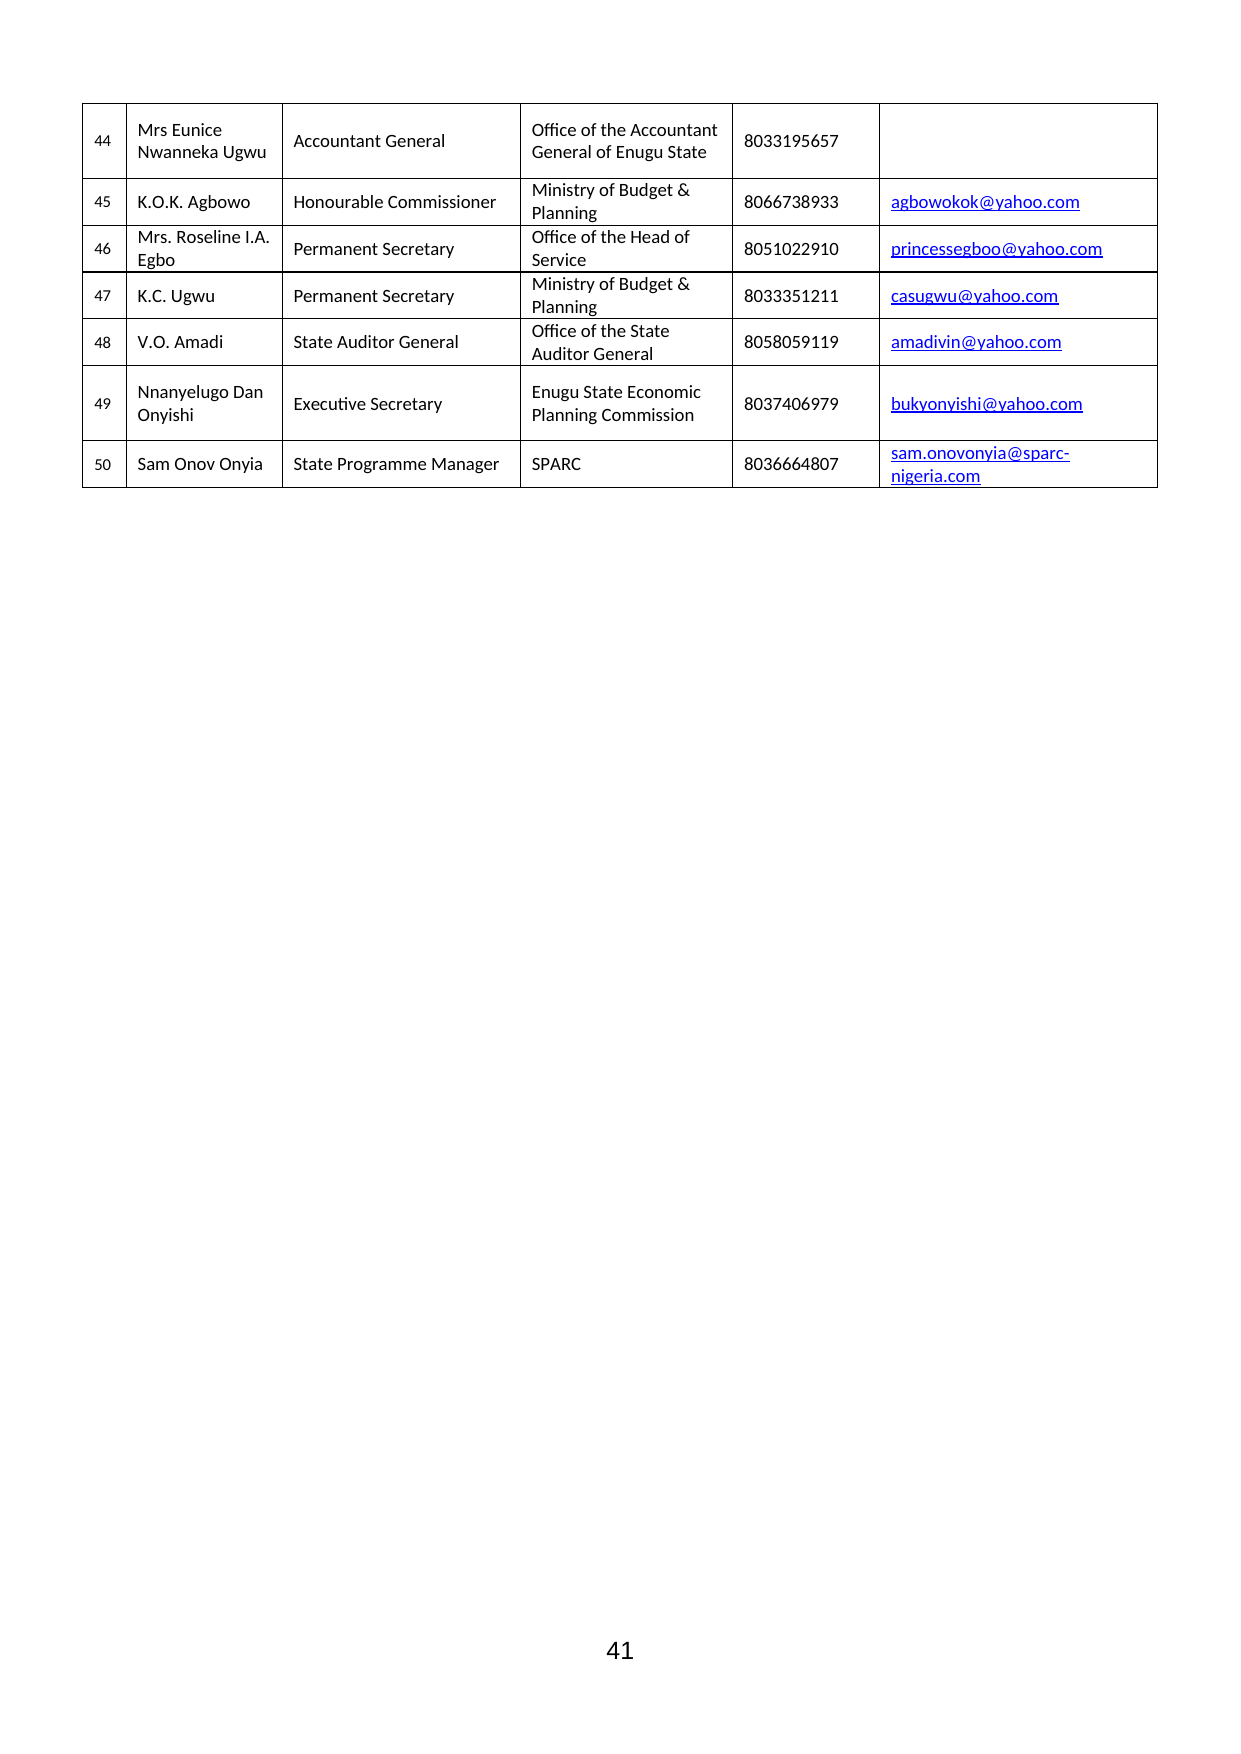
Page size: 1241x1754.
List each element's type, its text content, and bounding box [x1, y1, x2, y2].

table_cell bukyonyishi@yahoo.com [880, 366, 1157, 440]
table_cell Permanent Secretary [283, 226, 520, 271]
table_cell Office of the State Auditor General [521, 319, 732, 365]
table_cell Office of the Accountant General of Enugu State [521, 104, 732, 178]
table_cell V.O. Amadi [127, 319, 282, 365]
table_cell 8051022910 [733, 226, 879, 271]
table_cell Permanent Secretary [283, 273, 520, 318]
table_cell Nnanyelugo Dan Onyishi [127, 366, 282, 440]
table_cell 8066738933 [733, 179, 879, 224]
table_cell Executive Secretary [283, 366, 520, 440]
table_cell casugwu@yahoo.com [880, 273, 1157, 318]
table_cell State Auditor General [283, 319, 520, 365]
table_cell Accountant General [283, 104, 520, 178]
table_cell 45 [83, 179, 126, 224]
table_cell Ministry of Budget & Planning [521, 179, 732, 224]
table_cell Sam Onov Onyia [127, 441, 282, 487]
table_cell 44 [83, 104, 126, 178]
table_cell K.O.K. Agbowo [127, 179, 282, 224]
table_cell 8058059119 [733, 319, 879, 365]
table_cell Office of the Head of Service [521, 226, 732, 271]
table_cell 47 [83, 273, 126, 318]
table_cell 8036664807 [733, 441, 879, 487]
table_cell 49 [83, 366, 126, 440]
table_cell State Programme Manager [283, 441, 520, 487]
table_cell 46 [83, 226, 126, 271]
table_cell Mrs. Roseline I.A. Egbo [127, 226, 282, 271]
table_cell sam.onovonyia@sparc-nigeria.com [880, 441, 1157, 487]
table_cell 8033195657 [733, 104, 879, 178]
table_cell SPARC [521, 441, 732, 487]
table_cell Honourable Commissioner [283, 179, 520, 224]
table_cell Enugu State Economic Planning Commission [521, 366, 732, 440]
table_cell 50 [83, 441, 126, 487]
table_cell K.C. Ugwu [127, 273, 282, 318]
table_cell Ministry of Budget & Planning [521, 273, 732, 318]
table_cell 48 [83, 319, 126, 365]
table_cell agbowokok@yahoo.com [880, 179, 1157, 224]
table_cell Mrs Eunice Nwanneka Ugwu [127, 104, 282, 178]
table_cell amadivin@yahoo.com [880, 319, 1157, 365]
table_cell princessegboo@yahoo.com [880, 226, 1157, 271]
table_cell [880, 104, 1157, 178]
table_cell 8037406979 [733, 366, 879, 440]
table_cell 8033351211 [733, 273, 879, 318]
